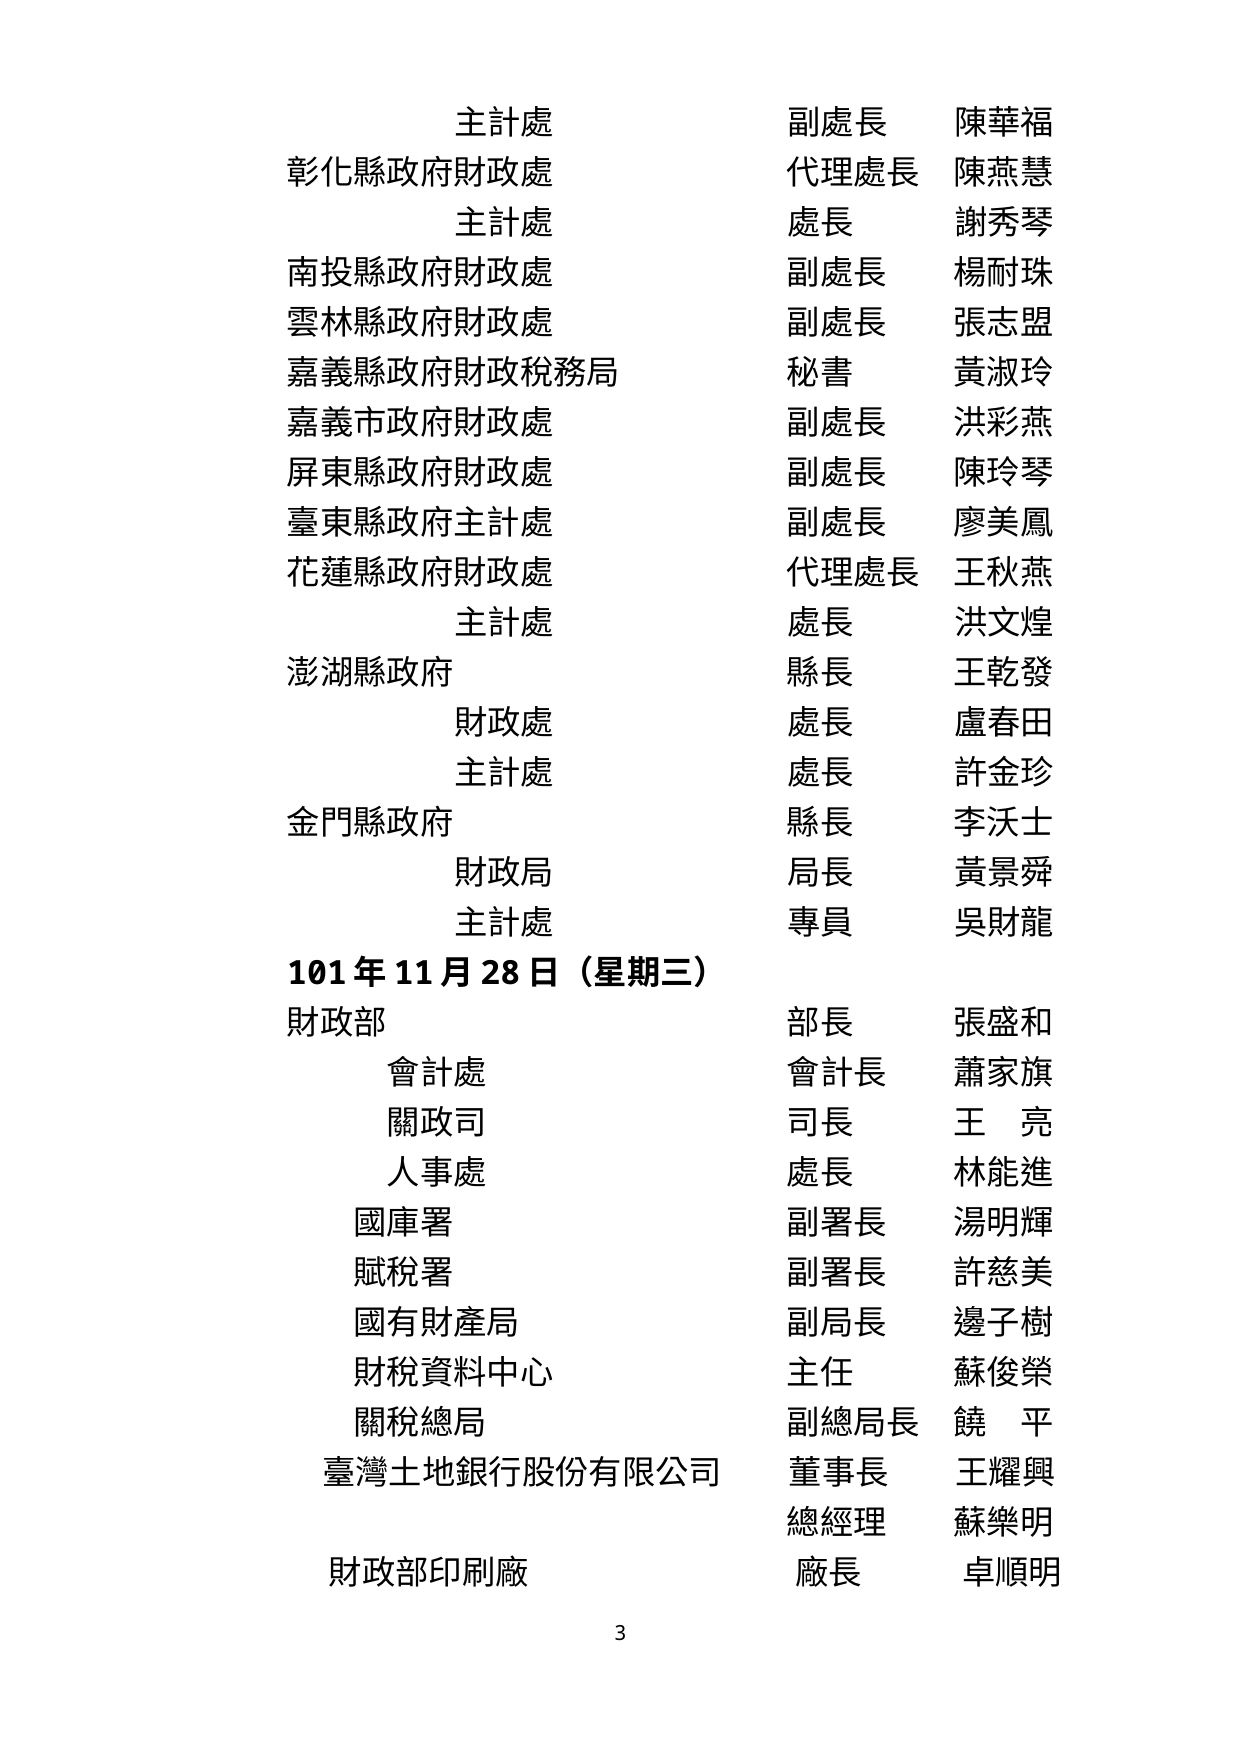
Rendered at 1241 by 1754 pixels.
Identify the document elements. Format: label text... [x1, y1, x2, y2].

text 財政部 部長 張盛和 [287, 994, 1132, 1044]
text 雲林縣政府財政處 副處長 張志盟 [287, 294, 1132, 344]
text 主計處 處長 許金珍 [454, 744, 1120, 794]
text 關稅總局 副總局長 饒 平 [120, 1394, 1120, 1444]
text 花蓮縣政府財政處 代理處長 王秋燕 [287, 544, 1132, 594]
text 財政處 處長 盧春田 [454, 694, 1120, 744]
text 財稅資料中心 主任 蘇俊榮 [120, 1344, 1120, 1394]
text 賦稅署 副署長 許慈美 [120, 1244, 1120, 1294]
text 主計處 處長 洪文煌 [454, 594, 1120, 644]
text 財政局 局長 黃景舜 [454, 844, 1120, 894]
text 臺東縣政府主計處 副處長 廖美鳳 [287, 494, 1132, 544]
text 臺灣土地銀行股份有限公司 董事長 王耀興 [120, 1444, 1132, 1494]
text 澎湖縣政府 縣長 王乾發 [287, 644, 1132, 694]
text 主計處 專員 吳財龍 [454, 894, 1120, 944]
text 會計處 會計長 蕭家旗 [120, 1044, 1120, 1094]
text 彰化縣政府財政處 代理處長 陳燕慧 [287, 144, 1132, 194]
text 主計處 處長 謝秀琴 [454, 194, 1120, 244]
text 人事處 處長 林能進 [120, 1144, 1120, 1194]
text 南投縣政府財政處 副處長 楊耐珠 [287, 244, 1132, 294]
text 國有財產局 副局長 邊子樹 [120, 1294, 1120, 1344]
text 101年11月28日（星期三） [120, 944, 1120, 994]
text 國庫署 副署長 湯明輝 [120, 1194, 1120, 1244]
text 嘉義市政府財政處 副處長 洪彩燕 [287, 394, 1132, 444]
text 總經理 蘇樂明 [120, 1494, 1120, 1544]
text 屏東縣政府財政處 副處長 陳玲琴 [287, 444, 1132, 494]
text 嘉義縣政府財政稅務局 秘書 黃淑玲 [287, 344, 1132, 394]
text 主計處 副處長 陳華福 [454, 94, 1120, 144]
text 財政部印刷廠 廠長 卓順明 [120, 1544, 1132, 1594]
text 關政司 司長 王 亮 [120, 1094, 1120, 1144]
text 金門縣政府 縣長 李沃士 [287, 794, 1132, 844]
